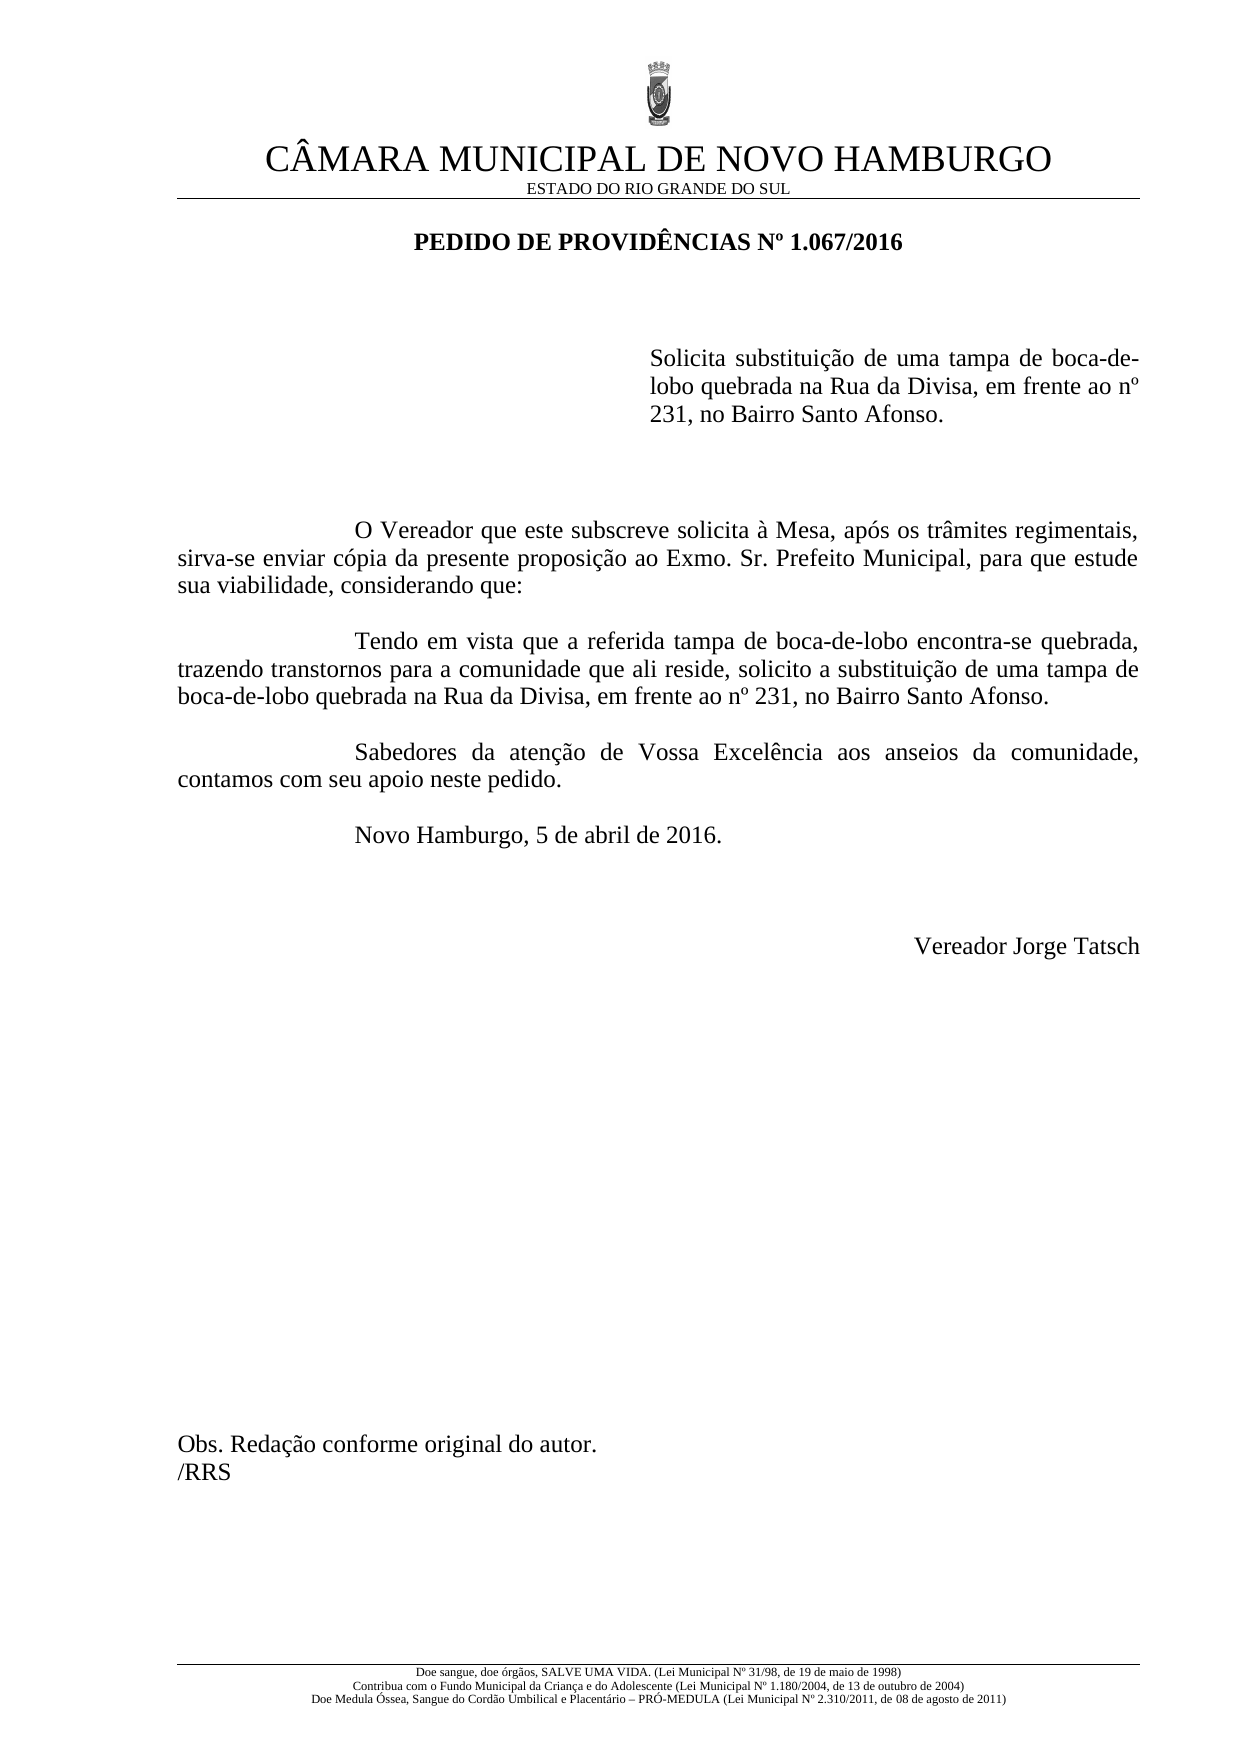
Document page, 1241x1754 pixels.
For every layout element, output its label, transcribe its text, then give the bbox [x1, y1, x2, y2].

text PEDIDO DE PROVIDÊNCIAS Nº 1.067/2016 [177, 228, 1140, 256]
text Obs. Redação conforme original do autor. [177, 1431, 1140, 1458]
text /RRS [177, 1458, 1140, 1486]
text Novo Hamburgo, 5 de abril de 2016. [177, 821, 1140, 849]
text Tendo em vista que a referida tampa de boca-de-lobo encontra-se quebrada, trazendo transtornos para a comunidade que ali reside, solicito a substituição de uma tampa de boca-de-lobo quebrada na Rua da Divisa, em frente ao nº 231, no Bairro Santo Afonso. [177, 627, 1140, 710]
text O Vereador que este subscreve solicita à Mesa, após os trâmites regimentais, sirva-se enviar cópia da presente proposição ao Exmo. Sr. Prefeito Municipal, para que estude sua viabilidade, considerando que: [177, 516, 1140, 599]
text Vereador Jorge Tatsch [177, 932, 1140, 959]
text Solicita substituição de uma tampa de boca-de-lobo quebrada na Rua da Divisa, em frente ao nº 231, no Bairro Santo Afonso. [649, 344, 1140, 428]
text Sabedores da atenção de Vossa Excelência aos anseios da comunidade, contamos com seu apoio neste pedido. [177, 738, 1140, 793]
